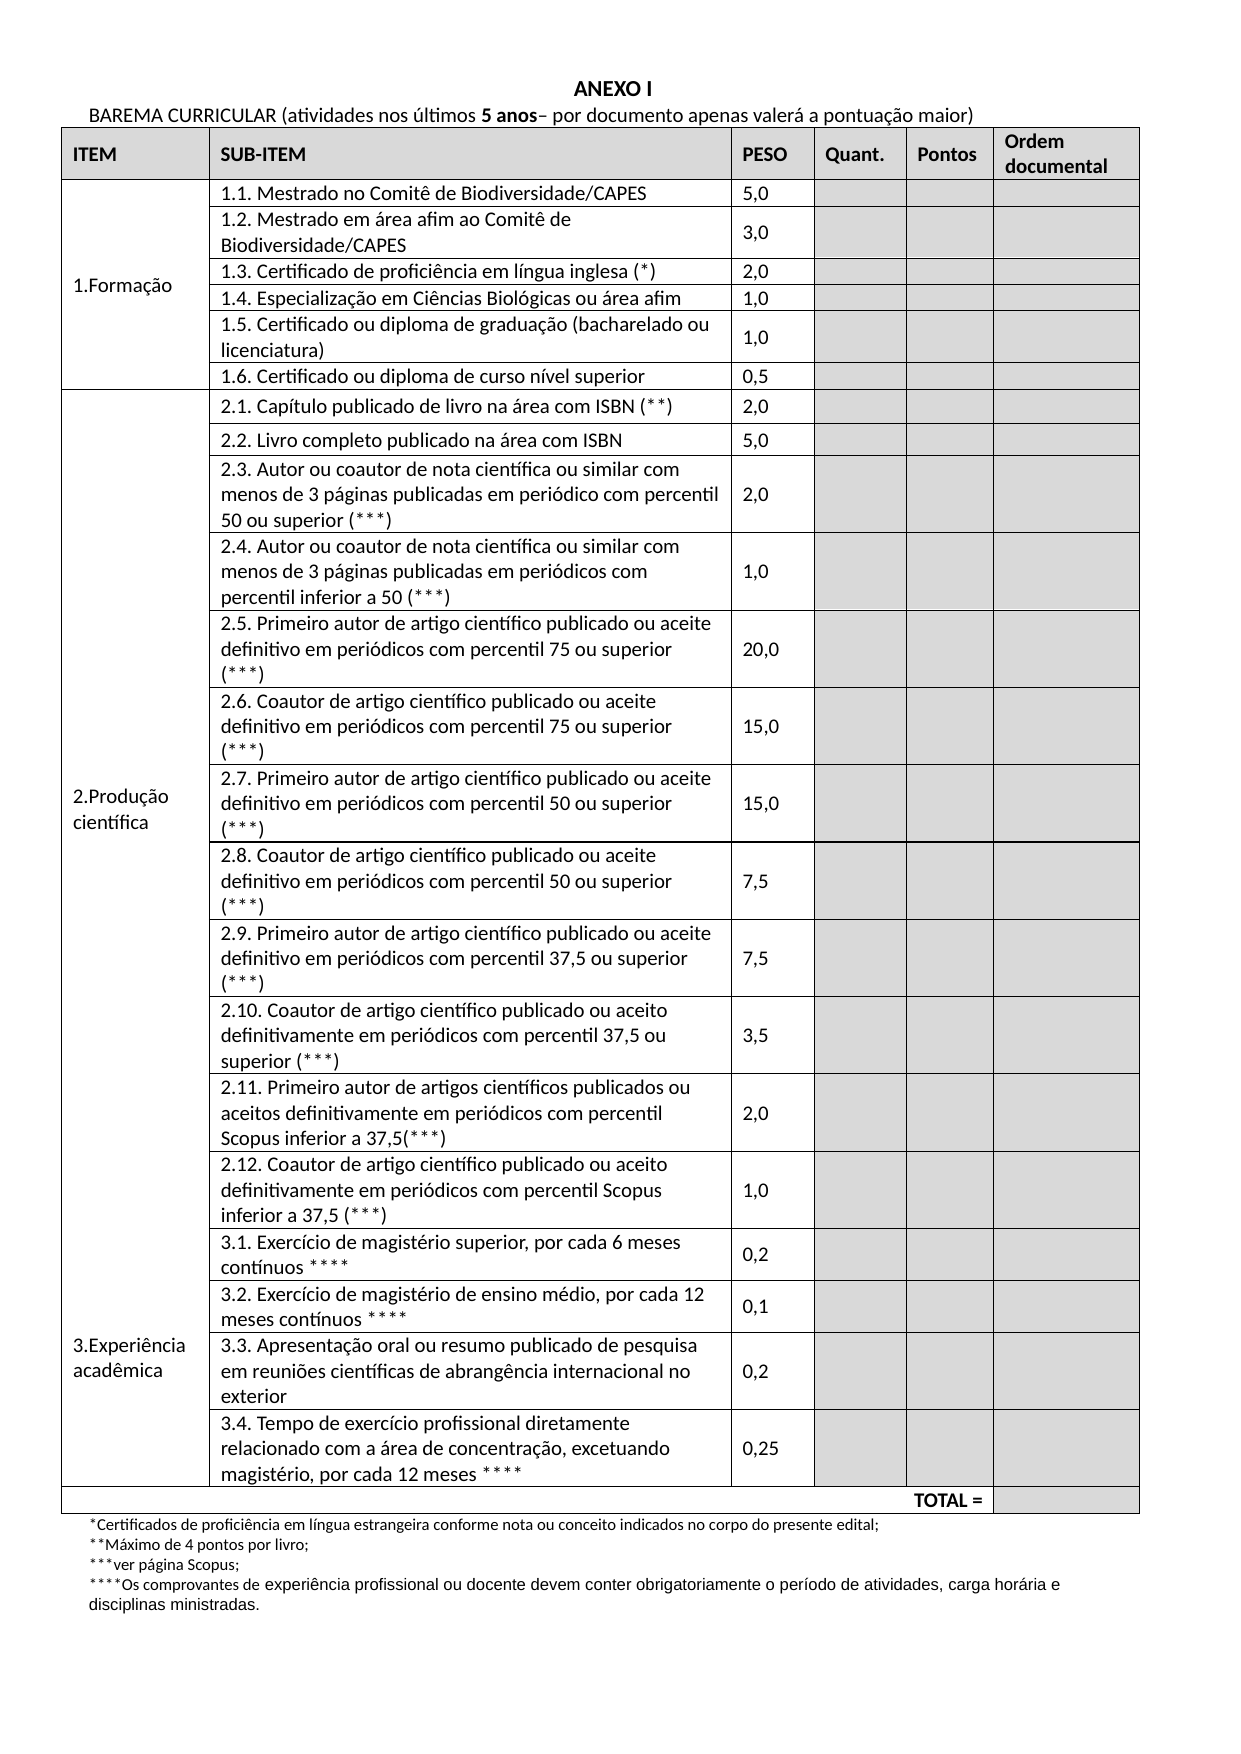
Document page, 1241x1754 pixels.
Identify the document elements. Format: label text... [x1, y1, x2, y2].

table_cell [1140, 996, 1164, 1073]
table_cell [907, 180, 993, 206]
table_cell [1140, 841, 1164, 919]
table_cell 1.5. Certificado ou diploma de graduação (bacharelado ou licenciatura) [210, 311, 731, 362]
table_cell [815, 843, 906, 919]
text *Certificados de proficiência em língua estrangeira conforme nota ou conceito indicados no corpo do presente edital; [88, 1514, 1137, 1534]
table_cell 0,5 [732, 363, 814, 389]
table_cell [1140, 206, 1164, 257]
table_cell [907, 920, 993, 996]
table_cell 2,0 [732, 456, 814, 532]
table_cell 2.1. Capítulo publicado de livro na área com ISBN (**) [210, 390, 731, 423]
table_cell 2,0 [732, 1074, 814, 1151]
table_cell [907, 311, 993, 362]
table_cell [994, 180, 1139, 206]
table_cell [994, 390, 1139, 423]
table_cell [815, 207, 906, 257]
table_cell 0,2 [732, 1333, 814, 1409]
table_cell 3.3. Apresentação oral ou resumo publicado de pesquisa em reuniões científicas de abrangência internacional no exterior [210, 1333, 731, 1409]
table_cell [1140, 423, 1164, 455]
table_cell [815, 1152, 906, 1228]
table_cell [907, 363, 993, 389]
table_cell [1140, 284, 1164, 310]
table_cell [907, 611, 993, 687]
table_cell [1140, 179, 1164, 206]
table_cell 1.3. Certificado de proficiência em língua inglesa (*) [210, 259, 731, 284]
table_cell 2.2. Livro completo publicado na área com ISBN [210, 424, 731, 455]
table_header PESO [732, 128, 814, 179]
table_cell [994, 611, 1139, 687]
table_cell [1140, 532, 1164, 609]
table_cell [1140, 455, 1164, 532]
table_cell 1.1. Mestrado no Comitê de Biodiversidade/CAPES [210, 180, 731, 206]
table_cell 1.2. Mestrado em área afim ao Comitê de Biodiversidade/CAPES [210, 207, 731, 257]
text ***ver página Scopus; [88, 1554, 1137, 1575]
table_cell [815, 611, 906, 687]
table_cell 2.5. Primeiro autor de artigo científico publicado ou aceite definitivo em periódicos com percentil 75 ou superior (***) [210, 611, 731, 687]
table_cell [907, 533, 993, 609]
table_cell 1,0 [732, 1152, 814, 1228]
table_cell [1140, 310, 1164, 362]
table_cell 2.Produção científica [62, 390, 209, 1228]
table_header Ordem documental [994, 128, 1139, 179]
table_cell [1140, 919, 1164, 996]
table_cell 2.7. Primeiro autor de artigo científico publicado ou aceite definitivo em periódicos com percentil 50 ou superior (***) [210, 765, 731, 841]
table_cell [907, 1152, 993, 1228]
table_cell [815, 765, 906, 841]
table_cell [994, 1333, 1139, 1409]
table_cell [1140, 610, 1164, 687]
text ANEXO I [89, 74, 574, 102]
table_cell [1140, 258, 1164, 284]
table_cell 2.10. Coautor de artigo científico publicado ou aceito definitivamente em periódicos com percentil 37,5 ou superior (***) [210, 997, 731, 1073]
table_cell [815, 285, 906, 310]
table_cell 1.Formação [62, 180, 209, 389]
table_cell 2.11. Primeiro autor de artigos científicos publicados ou aceitos definitivamente em periódicos com percentil Scopus inferior a 37,5(***) [210, 1074, 731, 1151]
table_cell 2.9. Primeiro autor de artigo científico publicado ou aceite definitivo em periódicos com percentil 37,5 ou superior (***) [210, 920, 731, 996]
table_cell [815, 997, 906, 1073]
table_cell 1.6. Certificado ou diploma de curso nível superior [210, 363, 731, 389]
table_cell [907, 390, 993, 423]
table_cell [907, 765, 993, 841]
table_cell [815, 390, 906, 423]
table_cell [815, 180, 906, 206]
table_header Pontos [907, 128, 993, 179]
table_cell [907, 1333, 993, 1409]
table_cell [994, 765, 1139, 841]
table_cell [907, 456, 993, 532]
table_cell 2.3. Autor ou coautor de nota científica ou similar com menos de 3 páginas publicadas em periódico com percentil 50 ou superior (***) [210, 456, 731, 532]
text **Máximo de 4 pontos por livro; [88, 1534, 1137, 1554]
table_cell 0,2 [732, 1229, 814, 1280]
table_cell [907, 1410, 993, 1486]
table_cell [994, 1410, 1139, 1486]
table_cell [1140, 389, 1164, 423]
table_header Quant. [815, 128, 906, 179]
table_cell TOTAL = [62, 1487, 993, 1513]
table_cell [1140, 764, 1164, 841]
table_cell [907, 688, 993, 764]
table_cell 7,5 [732, 920, 814, 996]
table_cell 3.4. Tempo de exercício profissional diretamente relacionado com a área de concentração, excetuando magistério, por cada 12 meses **** [210, 1410, 731, 1486]
table_cell 2.4. Autor ou coautor de nota científica ou similar com menos de 3 páginas publicadas em periódicos com percentil inferior a 50 (***) [210, 533, 731, 609]
table_cell [815, 1229, 906, 1280]
table_cell [994, 1281, 1139, 1332]
table_cell [815, 259, 906, 284]
table_cell [994, 688, 1139, 764]
table_cell 1.4. Especialização em Ciências Biológicas ou área afim [210, 285, 731, 310]
table_cell [907, 424, 993, 455]
table_cell [994, 207, 1139, 257]
table_cell [994, 311, 1139, 362]
table_cell [815, 920, 906, 996]
table_header SUB-ITEM [210, 128, 731, 179]
table_cell 0,25 [732, 1410, 814, 1486]
table_cell [994, 920, 1139, 996]
table_cell [994, 363, 1139, 389]
table_cell [994, 456, 1139, 532]
table_cell 2.8. Coautor de artigo científico publicado ou aceite definitivo em periódicos com percentil 50 ou superior (***) [210, 843, 731, 919]
table_cell [815, 1410, 906, 1486]
table_cell [815, 1333, 906, 1409]
table_cell [815, 424, 906, 455]
table_cell [994, 1074, 1139, 1151]
table_cell [994, 533, 1139, 609]
table_cell [1140, 1280, 1164, 1332]
table_cell [994, 843, 1139, 919]
table_cell [907, 259, 993, 284]
table_cell [994, 285, 1139, 310]
table_cell [1140, 687, 1164, 764]
table_cell [907, 1074, 993, 1151]
table_cell [815, 533, 906, 609]
table_cell [907, 285, 993, 310]
table_cell [1140, 1332, 1164, 1409]
table_cell 1,0 [732, 311, 814, 362]
table_cell 15,0 [732, 765, 814, 841]
table_cell [994, 1152, 1139, 1228]
table_cell [994, 424, 1139, 455]
table_cell 3.Experiência acadêmica [62, 1228, 209, 1486]
table_cell [907, 997, 993, 1073]
table_cell 3,0 [732, 207, 814, 257]
table_cell 2.6. Coautor de artigo científico publicado ou aceite definitivo em periódicos com percentil 75 ou superior (***) [210, 688, 731, 764]
table_cell [815, 1281, 906, 1332]
table_cell 1,0 [732, 285, 814, 310]
table_header ITEM [62, 128, 209, 179]
table_cell [815, 1074, 906, 1151]
table_cell 15,0 [732, 688, 814, 764]
table_cell [907, 1229, 993, 1280]
table_cell 2,0 [732, 390, 814, 423]
table_cell [1140, 1486, 1164, 1513]
table_cell [815, 456, 906, 532]
table_cell 0,1 [732, 1281, 814, 1332]
table_header [1140, 127, 1164, 179]
table_cell [907, 1281, 993, 1332]
table_cell 3.1. Exercício de magistério superior, por cada 6 meses contínuos **** [210, 1229, 731, 1280]
text ANEXO I [652, 74, 1137, 102]
table_cell 2,0 [732, 259, 814, 284]
table_cell 5,0 [732, 180, 814, 206]
table_cell [1140, 362, 1164, 389]
table_cell 20,0 [732, 611, 814, 687]
table_cell [815, 311, 906, 362]
table_cell [994, 259, 1139, 284]
table_cell [1140, 1151, 1164, 1228]
table_cell 3,5 [732, 997, 814, 1073]
table_cell [994, 1487, 1139, 1513]
table_cell [907, 207, 993, 257]
table_cell 5,0 [732, 424, 814, 455]
table_cell 1,0 [732, 533, 814, 609]
table_cell [815, 363, 906, 389]
text BAREMA CURRICULAR (atividades nos últimos 5 anos– por documento apenas valerá a pontuação maior) [88, 102, 1137, 127]
table_cell [1140, 1228, 1164, 1280]
table_cell [907, 843, 993, 919]
text ****Os comprovantes de experiência profissional ou docente devem conter obrigatoriamente o período de atividades, carga horária e disciplinas ministradas. [88, 1575, 1137, 1614]
table_cell [994, 1229, 1139, 1280]
table_cell 7,5 [732, 843, 814, 919]
table_cell [815, 688, 906, 764]
table_cell 3.2. Exercício de magistério de ensino médio, por cada 12 meses contínuos **** [210, 1281, 731, 1332]
table_cell [1140, 1073, 1164, 1151]
table_cell [994, 997, 1139, 1073]
table_cell 2.12. Coautor de artigo científico publicado ou aceito definitivamente em periódicos com percentil Scopus inferior a 37,5 (***) [210, 1152, 731, 1228]
table_cell [1140, 1409, 1164, 1486]
